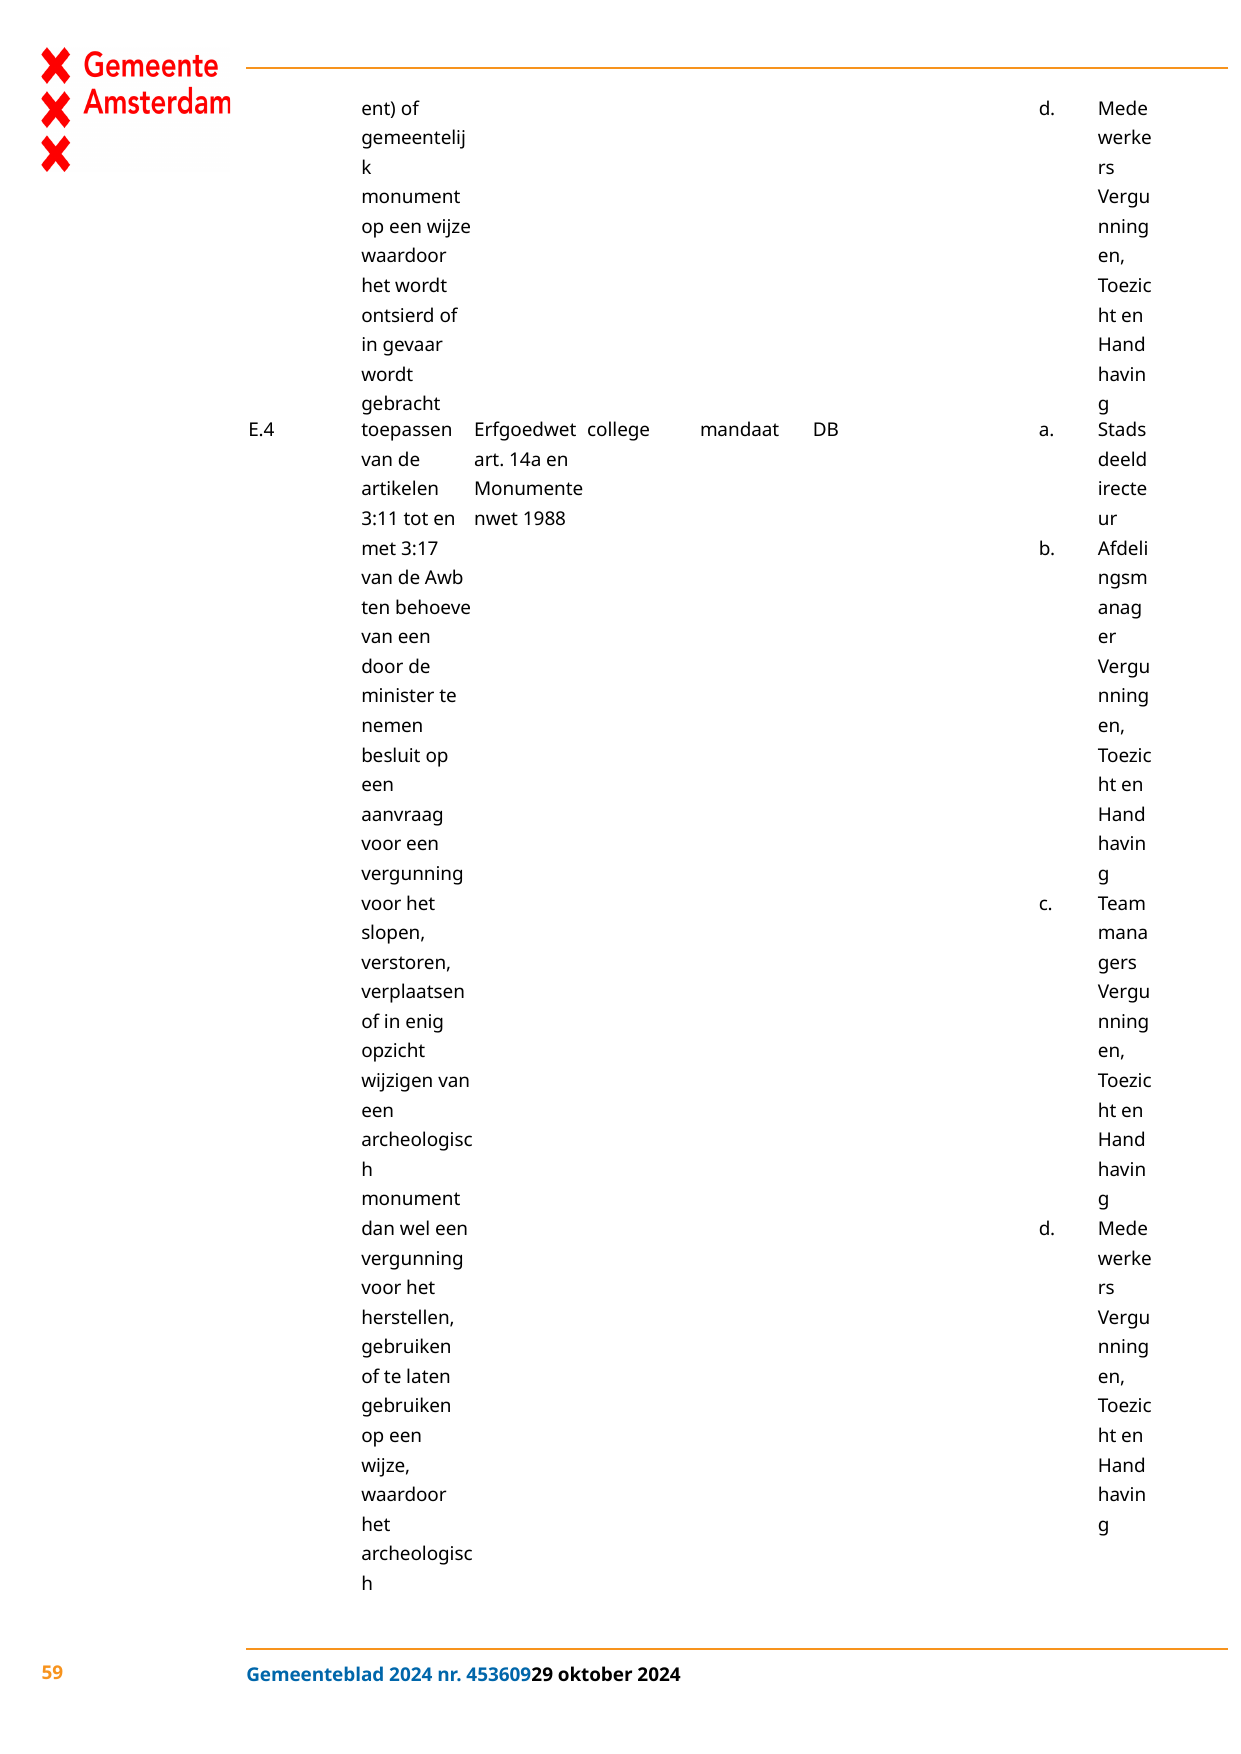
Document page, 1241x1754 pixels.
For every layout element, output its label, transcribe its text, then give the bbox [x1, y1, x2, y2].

table_cell [587, 95, 700, 416]
table_cell toepassen van de artikelen 3:11 tot en met 3:17 van de Awb ten behoeve van een door de minister te nemen besluit op een aanvraag voor een vergunning voor het slopen, verstoren, verplaatsen of in enig opzicht wijzigen van een archeologisch monument dan wel een vergunning voor het herstellen, gebruiken of te laten gebruiken op een wijze, waardoor het archeologisch [361, 416, 474, 1596]
table_cell college [587, 416, 700, 1596]
table_cell E.4 [248, 416, 361, 1596]
table_cell [474, 95, 587, 416]
table_cell Erfgoedwet art. 14a en Monumentenwet 1988 [474, 416, 587, 1596]
table_cell [926, 95, 1038, 416]
table_cell [926, 416, 1038, 1596]
table_cell ent) of gemeentelijk monument op een wijze waardoor het wordt ontsierd of in gevaar wordt gebracht [361, 95, 474, 416]
table_cell DB [813, 416, 926, 1596]
table_cell [248, 95, 361, 416]
picture [41, 47, 231, 172]
table_cell Stadsdeeldirecteur Afdelingsmanager Vergunningen, Toezicht en Handhaving Teammanagers Vergunningen, Toezicht en Handhaving Medewerkers Vergunningen, Toezicht en Handhaving [1039, 416, 1152, 1596]
table_cell Stadsdeeldirecteur Afdelingsmanager Vergunningen, Toezicht en Handhaving Teammanagers Vergunningen, Toezicht en Handhaving Medewerkers Vergunningen, Toezicht en Handhaving [1039, 95, 1152, 416]
table_cell [813, 95, 926, 416]
table_cell mandaat [700, 416, 813, 1596]
table_cell [700, 95, 813, 416]
